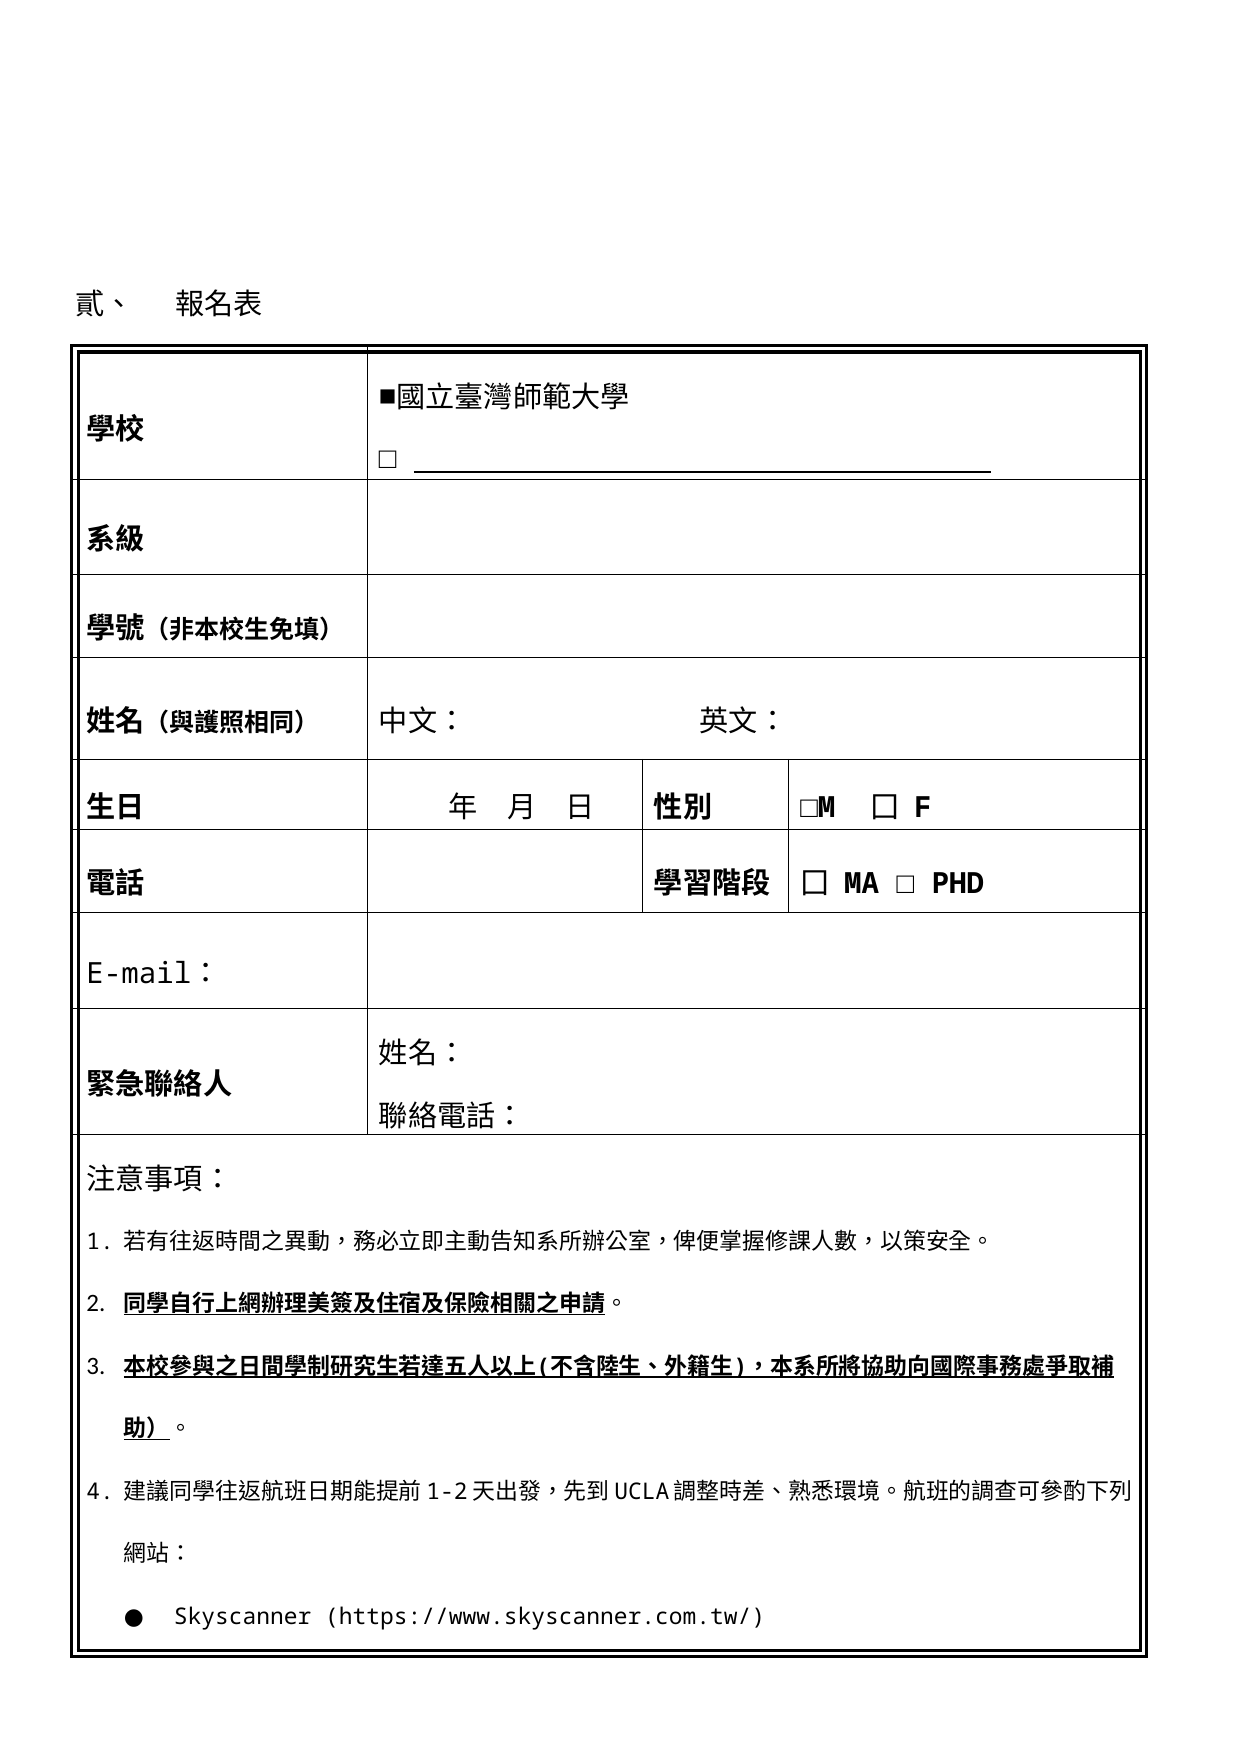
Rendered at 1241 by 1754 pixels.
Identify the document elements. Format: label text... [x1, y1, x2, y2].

table_cell 學號（非本校生免填） [80, 575, 367, 657]
list 報名表 [75, 260, 1165, 323]
table_header ■國立臺灣師範大學 □ [368, 347, 1143, 478]
table_cell 緊急聯絡人 [80, 1009, 367, 1134]
table_cell E-mail： [80, 913, 367, 1008]
table_cell 年 月 日 [368, 760, 642, 829]
table_cell 性別 [643, 760, 788, 829]
table_cell [368, 913, 1139, 1008]
table_cell 生日 [80, 760, 367, 829]
table_cell [368, 830, 642, 912]
table_cell ⼞ MA □ PHD [789, 830, 1139, 912]
table_cell [368, 575, 1139, 657]
table_cell 姓名： 聯絡電話： [368, 1009, 1139, 1134]
table_cell 學習階段 [643, 830, 788, 912]
table_cell 中文： 英文： [368, 658, 1139, 759]
table_cell 系級 [80, 480, 367, 574]
table_cell □M ⼞ F [789, 760, 1139, 829]
table_cell 注意事項： 若有往返時間之異動，務必立即主動告知系所辦公室，俾便掌握修課人數，以策安全。 同學自行上網辦理美簽及住宿及保險相關之申請。 本校參與之日間學制研究生若達五人以上(不含陸生、外籍生)，本系所將協助向國際事務處爭取補助）。 建議同學往返航班日期能提前1-2天出發，先到UCLA調整時差、熟悉環境。航班的調查可參酌下列網站： Skyscanner (https://www.skyscanner.com.tw/) 長榮航空(https://www.evaair.com/zh-tw/index.html) 易遊網（https://www.eztravel.com.tw/） 雄獅旅行（https://www.liontravel.com/） 住宿需求請自行上網收集洽詢（https://www.airbnb.com.tw）。 若有任何問題，請來信洽詢。 [80, 1135, 1139, 1649]
table_header 學校 [75, 347, 367, 478]
table_cell 姓名（與護照相同） [80, 658, 367, 759]
table_cell 電話 [80, 830, 367, 912]
table_cell [368, 480, 1139, 574]
